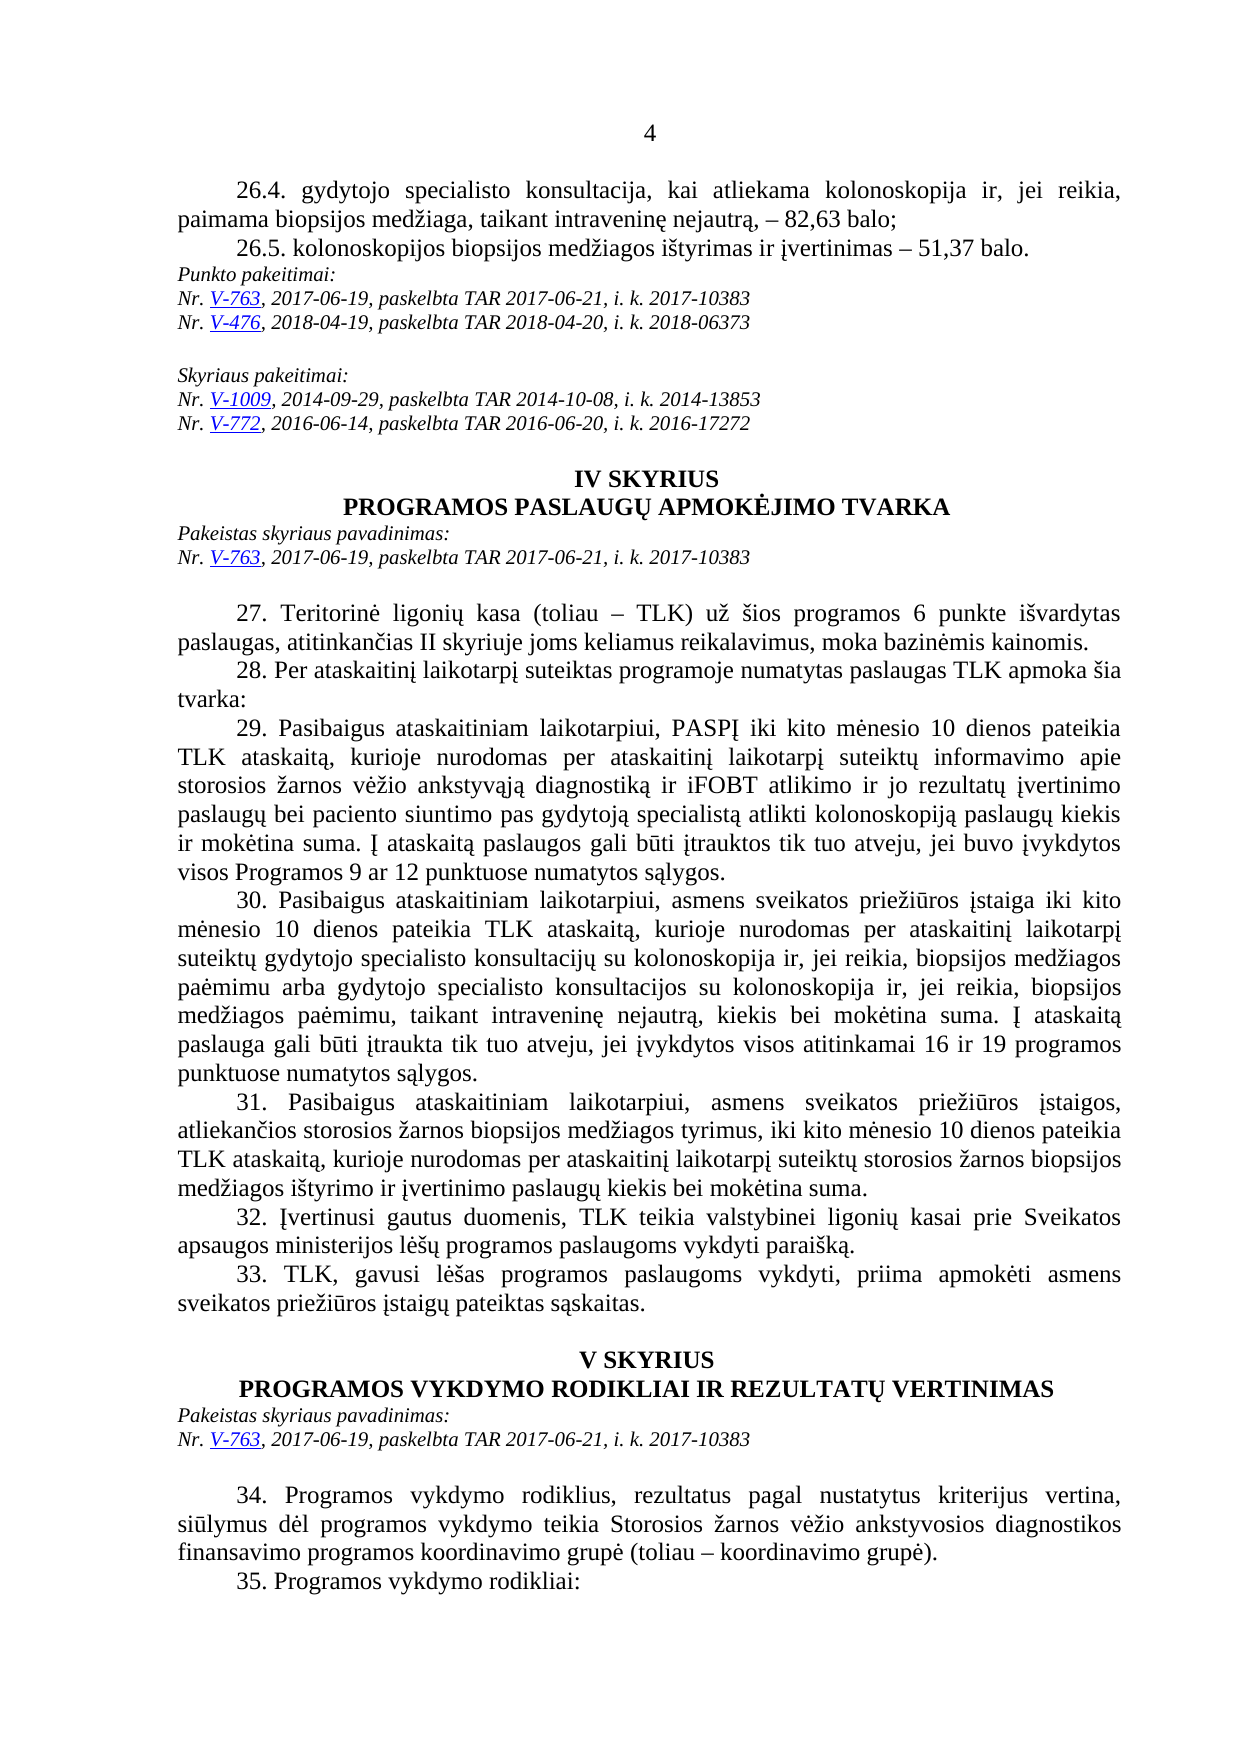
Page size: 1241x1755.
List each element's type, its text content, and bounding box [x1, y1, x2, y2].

text Pakeistas skyriaus pavadinimas: [177, 521, 1122, 545]
text 29. Pasibaigus ataskaitiniam laikotarpiui, PASPĮ iki kito mėnesio 10 dienos pateikia TLK ataskaitą, kurioje nurodomas per ataskaitinį laikotarpį suteiktų informavimo apie storosios žarnos vėžio ankstyvąją diagnostiką ir iFOBT atlikimo ir jo rezultatų įvertinimo paslaugų bei paciento siuntimo pas gydytoją specialistą atlikti kolonoskopiją paslaugų kiekis ir mokėtina suma. Į ataskaitą paslaugos gali būti įtrauktos tik tuo atveju, jei buvo įvykdytos visos Programos 9 ar 12 punktuose numatytos sąlygos. [177, 713, 1122, 886]
text 26.5. kolonoskopijos biopsijos medžiagos ištyrimas ir įvertinimas – 51,37 balo. [177, 233, 1122, 262]
text 27. Teritorinė ligonių kasa (toliau – TLK) už šios programos 6 punkte išvardytas paslaugas, atitinkančias II skyriuje joms keliamus reikalavimus, moka bazinėmis kainomis. [177, 598, 1122, 656]
text Nr. V-1009, 2014-09-29, paskelbta TAR 2014-10-08, i. k. 2014-13853 [177, 387, 1122, 411]
text 33. TLK, gavusi lėšas programos paslaugoms vykdyti, priima apmokėti asmens sveikatos priežiūros įstaigų pateiktas sąskaitas. [177, 1259, 1122, 1317]
text 31. Pasibaigus ataskaitiniam laikotarpiui, asmens sveikatos priežiūros įstaigos, atliekančios storosios žarnos biopsijos medžiagos tyrimus, iki kito mėnesio 10 dienos pateikia TLK ataskaitą, kurioje nurodomas per ataskaitinį laikotarpį suteiktų storosios žarnos biopsijos medžiagos ištyrimo ir įvertinimo paslaugų kiekis bei mokėtina suma. [177, 1087, 1122, 1202]
text V SKYRIUS PROGRAMOS VYKDYMO RODIKLIAI IR REZULTATŲ VERTINIMAS [177, 1346, 1122, 1403]
text 35. Programos vykdymo rodikliai: [177, 1566, 1122, 1595]
text Nr. V-476, 2018-04-19, paskelbta TAR 2018-04-20, i. k. 2018-06373 [177, 310, 1122, 334]
text Nr. V-763, 2017-06-19, paskelbta TAR 2017-06-21, i. k. 2017-10383 [177, 545, 1122, 569]
text 26.4. gydytojo specialisto konsultacija, kai atliekama kolonoskopija ir, jei reikia, paimama biopsijos medžiaga, taikant intraveninę nejautrą, – 82,63 balo; [177, 176, 1122, 233]
text 32. Įvertinusi gautus duomenis, TLK teikia valstybinei ligonių kasai prie Sveikatos apsaugos ministerijos lėšų programos paslaugoms vykdyti paraišką. [177, 1202, 1122, 1259]
text Nr. V-772, 2016-06-14, paskelbta TAR 2016-06-20, i. k. 2016-17272 [177, 411, 1122, 435]
text 28. Per ataskaitinį laikotarpį suteiktas programoje numatytas paslaugas TLK apmoka šia tvarka: [177, 656, 1122, 713]
text Skyriaus pakeitimai: [177, 363, 1122, 387]
text 34. Programos vykdymo rodiklius, rezultatus pagal nustatytus kriterijus vertina, siūlymus dėl programos vykdymo teikia Storosios žarnos vėžio ankstyvosios diagnostikos finansavimo programos koordinavimo grupė (toliau – koordinavimo grupė). [177, 1480, 1122, 1566]
text IV SKYRIUS PROGRAMOS PASLAUGŲ APMOKĖJIMO TVARKA [177, 464, 1122, 521]
text 30. Pasibaigus ataskaitiniam laikotarpiui, asmens sveikatos priežiūros įstaiga iki kito mėnesio 10 dienos pateikia TLK ataskaitą, kurioje nurodomas per ataskaitinį laikotarpį suteiktų gydytojo specialisto konsultacijų su kolonoskopija ir, jei reikia, biopsijos medžiagos paėmimu arba gydytojo specialisto konsultacijos su kolonoskopija ir, jei reikia, biopsijos medžiagos paėmimu, taikant intraveninę nejautrą, kiekis bei mokėtina suma. Į ataskaitą paslauga gali būti įtraukta tik tuo atveju, jei įvykdytos visos atitinkamai 16 ir 19 programos punktuose numatytos sąlygos. [177, 886, 1122, 1087]
text Nr. V-763, 2017-06-19, paskelbta TAR 2017-06-21, i. k. 2017-10383 [177, 1427, 1122, 1451]
text Pakeistas skyriaus pavadinimas: [177, 1403, 1122, 1427]
text Nr. V-763, 2017-06-19, paskelbta TAR 2017-06-21, i. k. 2017-10383 [177, 286, 1122, 310]
text Punkto pakeitimai: [177, 262, 1122, 286]
